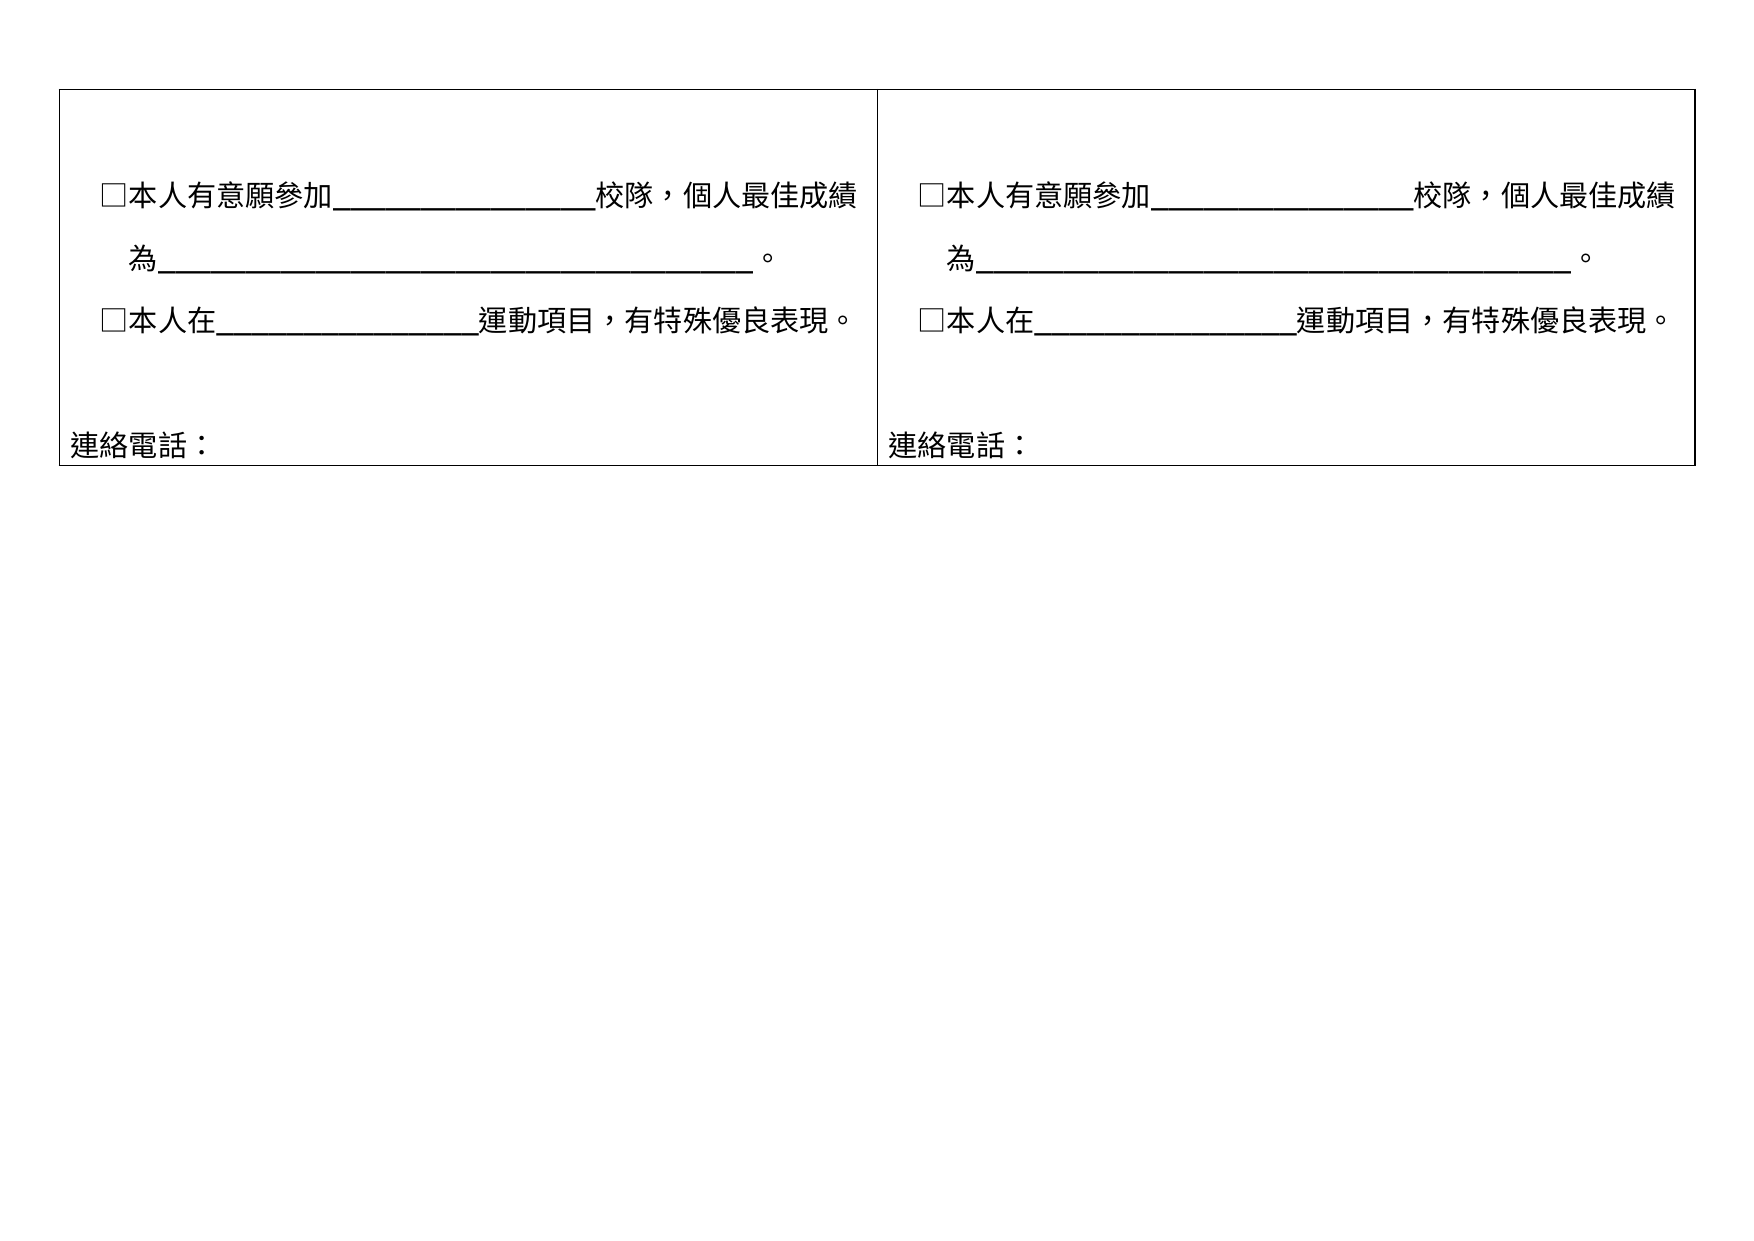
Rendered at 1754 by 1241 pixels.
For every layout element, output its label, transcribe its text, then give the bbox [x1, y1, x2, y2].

table_cell □本人有意願參加_______________校隊，個人最佳成績 為__________________________________。 □本人在_______________運動項目，有特殊優良表現。 連絡電話： [60, 90, 877, 465]
table_cell □本人有意願參加_______________校隊，個人最佳成績 為__________________________________。 □本人在_______________運動項目，有特殊優良表現。 連絡電話： [878, 90, 1694, 465]
